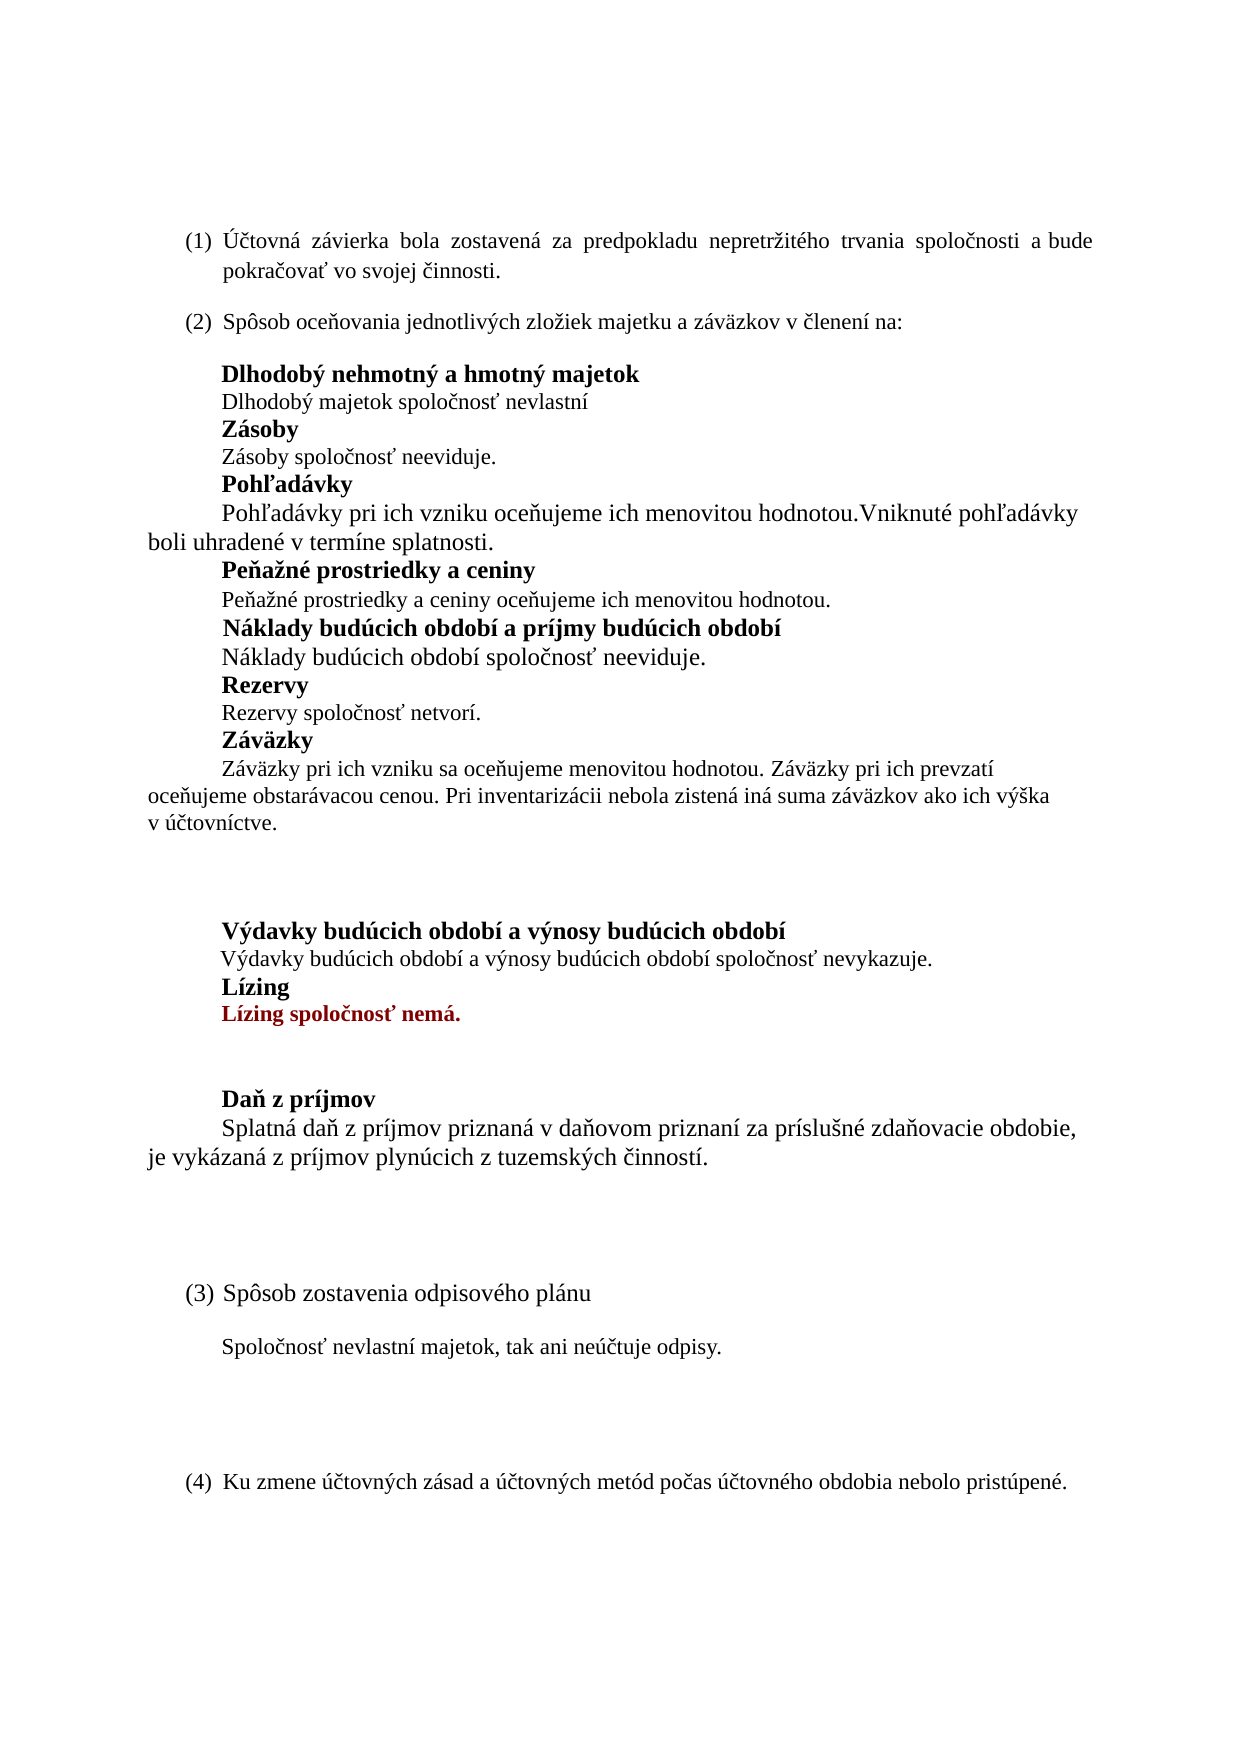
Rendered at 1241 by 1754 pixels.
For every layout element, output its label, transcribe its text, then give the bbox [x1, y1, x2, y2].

text Náklady budúcich období a príjmy budúcich období [148, 613, 1093, 642]
text Záväzky pri ich vzniku sa oceňujeme menovitou hodnotou. Záväzky pri ich prevzatí oceňujeme obstarávacou cenou. Pri inventarizácii nebola zistená iná suma záväzkov ako ich výška v účtovníctve. [148, 754, 1093, 835]
text Daň z príjmov [177, 1084, 1093, 1113]
list Spôsob oceňovania jednotlivých zložiek majetku a záväzkov v členení na: [185, 308, 1093, 334]
text Dlhodobý majetok spoločnosť nevlastní [148, 388, 1093, 414]
text Spoločnosť nevlastní majetok, tak ani neúčtuje odpisy. [148, 1332, 1093, 1360]
text Zásoby [177, 414, 1093, 443]
text Výdavky budúcich období a výnosy budúcich období [177, 916, 1093, 945]
text Rezervy spoločnosť netvorí. [148, 699, 1093, 726]
text Dlhodobý nehmotný a hmotný majetok [177, 359, 1093, 388]
text Náklady budúcich období spoločnosť neeviduje. [148, 642, 1093, 670]
text Výdavky budúcich období a výnosy budúcich období spoločnosť nevykazuje. [148, 945, 1093, 972]
text Zásoby spoločnosť neeviduje. [148, 443, 1093, 469]
list Účtovná závierka bola zostavená za predpokladu nepretržitého trvania spoločnosti a bude pokračovať vo svojej činnosti. [185, 227, 1093, 283]
list Spôsob zostavenia odpisového plánu [185, 1278, 1093, 1307]
text Peňažné prostriedky a ceniny [148, 555, 1093, 584]
text Záväzky [177, 726, 1093, 754]
list Ku zmene účtovných zásad a účtovných metód počas účtovného obdobia nebolo pristúpené. [185, 1468, 1093, 1494]
text Lízing spoločnosť nemá. [148, 1000, 1093, 1027]
text Splatná daň z príjmov priznaná v daňovom priznaní za príslušné zdaňovacie obdobie, je vykázaná z príjmov plynúcich z tuzemských činností. [148, 1113, 1093, 1170]
text Lízing [177, 972, 1093, 1000]
text Pohľadávky pri ich vzniku oceňujeme ich menovitou hodnotou.Vniknuté pohľadávky [148, 498, 1093, 527]
text boli uhradené v termíne splatnosti. [148, 527, 1093, 555]
text Peňažné prostriedky a ceniny oceňujeme ich menovitou hodnotou. [148, 584, 1093, 613]
text Rezervy [148, 670, 1093, 699]
text Pohľadávky [148, 469, 1093, 498]
